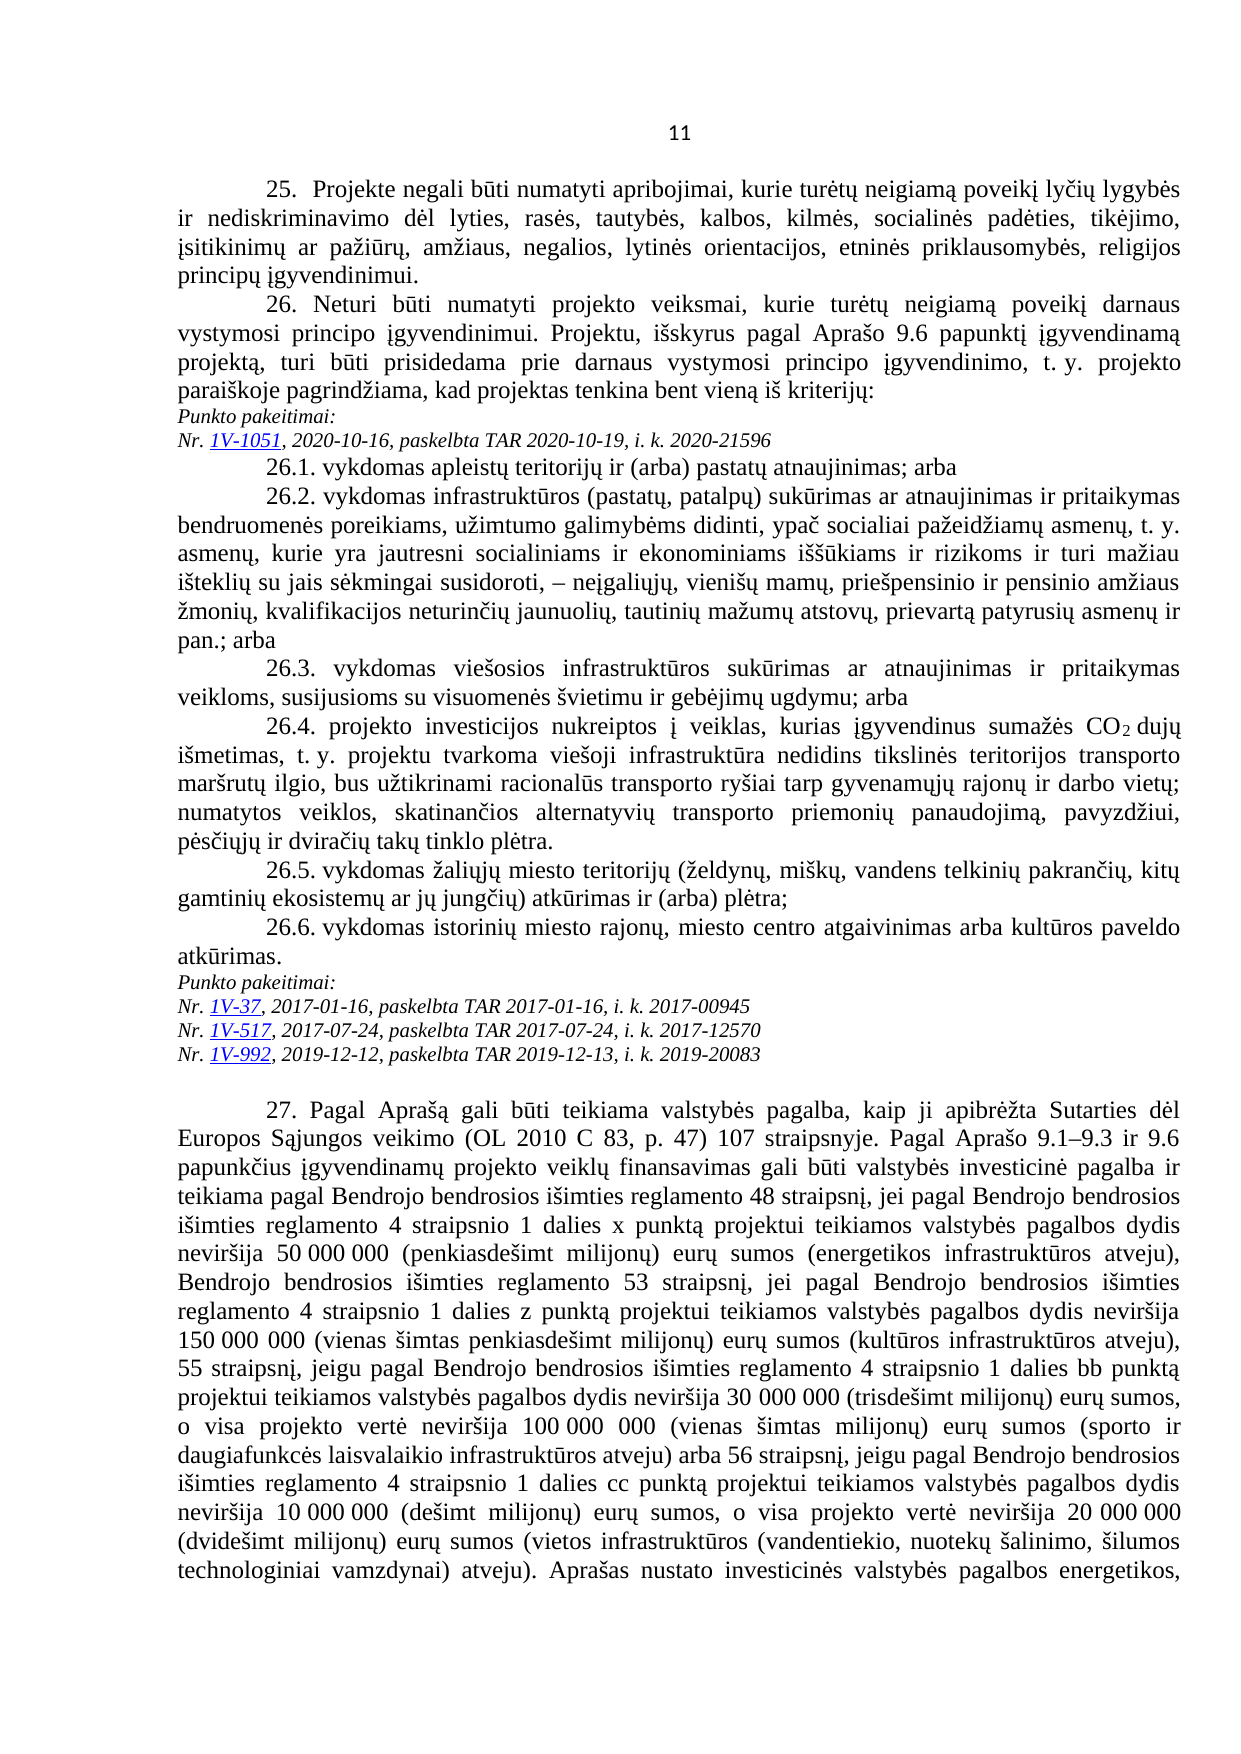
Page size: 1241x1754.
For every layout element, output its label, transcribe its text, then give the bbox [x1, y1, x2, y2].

text 27. Pagal Aprašą gali būti teikiama valstybės pagalba, kaip ji apibrėžta Sutarties dėl Europos Sąjungos veikimo (OL 2010 C 83, p. 47) 107 straipsnyje. Pagal Aprašo 9.1–9.3 ir 9.6 papunkčius įgyvendinamų projekto veiklų finansavimas gali būti valstybės investicinė pagalba ir teikiama pagal Bendrojo bendrosios išimties reglamento 48 straipsnį, jei pagal Bendrojo bendrosios išimties reglamento 4 straipsnio 1 dalies x punktą projektui teikiamos valstybės pagalbos dydis neviršija 50 000 000 (penkiasdešimt milijonų) eurų sumos (energetikos infrastruktūros atveju), Bendrojo bendrosios išimties reglamento 53 straipsnį, jei pagal Bendrojo bendrosios išimties reglamento 4 straipsnio 1 dalies z punktą projektui teikiamos valstybės pagalbos dydis neviršija 150 000 000 (vienas šimtas penkiasdešimt milijonų) eurų sumos (kultūros infrastruktūros atveju), 55 straipsnį, jeigu pagal Bendrojo bendrosios išimties reglamento 4 straipsnio 1 dalies bb punktą projektui teikiamos valstybės pagalbos dydis neviršija 30 000 000 (trisdešimt milijonų) eurų sumos, o visa projekto vertė neviršija 100 000 000 (vienas šimtas milijonų) eurų sumos (sporto ir daugiafunkcės laisvalaikio infrastruktūros atveju) arba 56 straipsnį, jeigu pagal Bendrojo bendrosios išimties reglamento 4 straipsnio 1 dalies cc punktą projektui teikiamos valstybės pagalbos dydis neviršija 10 000 000 (dešimt milijonų) eurų sumos, o visa projekto vertė neviršija 20 000 000 (dvidešimt milijonų) eurų sumos (vietos infrastruktūros (vandentiekio, nuotekų šalinimo, šilumos technologiniai vamzdynai) atveju). Aprašas nustato investicinės valstybės pagalbos energetikos, [177, 1095, 1181, 1583]
text 26.2. vykdomas infrastruktūros (pastatų, patalpų) sukūrimas ar atnaujinimas ir pritaikymas bendruomenės poreikiams, užimtumo galimybėms didinti, ypač socialiai pažeidžiamų asmenų, t. y. asmenų, kurie yra jautresni socialiniams ir ekonominiams iššūkiams ir rizikoms ir turi mažiau išteklių su jais sėkmingai susidoroti, – neįgaliųjų, vienišų mamų, priešpensinio ir pensinio amžiaus žmonių, kvalifikacijos neturinčių jaunuolių, tautinių mažumų atstovų, prievartą patyrusių asmenų ir pan.; arba [177, 481, 1181, 653]
text Nr. 1V-992, 2019-12-12, paskelbta TAR 2019-12-13, i. k. 2019-20083 [177, 1042, 1181, 1066]
text Nr. 1V-1051, 2020-10-16, paskelbta TAR 2020-10-19, i. k. 2020-21596 [177, 428, 1181, 452]
text Punkto pakeitimai: [177, 404, 1181, 428]
text 26.6. vykdomas istorinių miesto rajonų, miesto centro atgaivinimas arba kultūros paveldo atkūrimas. [177, 912, 1181, 970]
text 26. Neturi būti numatyti projekto veiksmai, kurie turėtų neigiamą poveikį darnaus vystymosi principo įgyvendinimui. Projektu, išskyrus pagal Aprašo 9.6 papunktį įgyvendinamą projektą, turi būti prisidedama prie darnaus vystymosi principo įgyvendinimo, t. y. projekto paraiškoje pagrindžiama, kad projektas tenkina bent vieną iš kriterijų: [177, 289, 1181, 404]
text 26.5. vykdomas žaliųjų miesto teritorijų (želdynų, miškų, vandens telkinių pakrančių, kitų gamtinių ekosistemų ar jų jungčių) atkūrimas ir (arba) plėtra; [177, 855, 1181, 912]
text 26.1. vykdomas apleistų teritorijų ir (arba) pastatų atnaujinimas; arba [177, 452, 1181, 481]
text Nr. 1V-37, 2017-01-16, paskelbta TAR 2017-01-16, i. k. 2017-00945 [177, 994, 1181, 1018]
text Nr. 1V-517, 2017-07-24, paskelbta TAR 2017-07-24, i. k. 2017-12570 [177, 1018, 1181, 1042]
text 25. Projekte negali būti numatyti apribojimai, kurie turėtų neigiamą poveikį lyčių lygybės ir nediskriminavimo dėl lyties, rasės, tautybės, kalbos, kilmės, socialinės padėties, tikėjimo, įsitikinimų ar pažiūrų, amžiaus, negalios, lytinės orientacijos, etninės priklausomybės, religijos principų įgyvendinimui. [177, 174, 1181, 289]
text 26.4. projekto investicijos nukreiptos į veiklas, kurias įgyvendinus sumažės CO2 dujų išmetimas, t. y. projektu tvarkoma viešoji infrastruktūra nedidins tikslinės teritorijos transporto maršrutų ilgio, bus užtikrinami racionalūs transporto ryšiai tarp gyvenamųjų rajonų ir darbo vietų; numatytos veiklos, skatinančios alternatyvių transporto priemonių panaudojimą, pavyzdžiui, pėsčiųjų ir dviračių takų tinklo plėtra. [177, 711, 1181, 855]
text Punkto pakeitimai: [177, 970, 1181, 994]
text 26.3. vykdomas viešosios infrastruktūros sukūrimas ar atnaujinimas ir pritaikymas veikloms, susijusioms su visuomenės švietimu ir gebėjimų ugdymu; arba [177, 653, 1181, 711]
